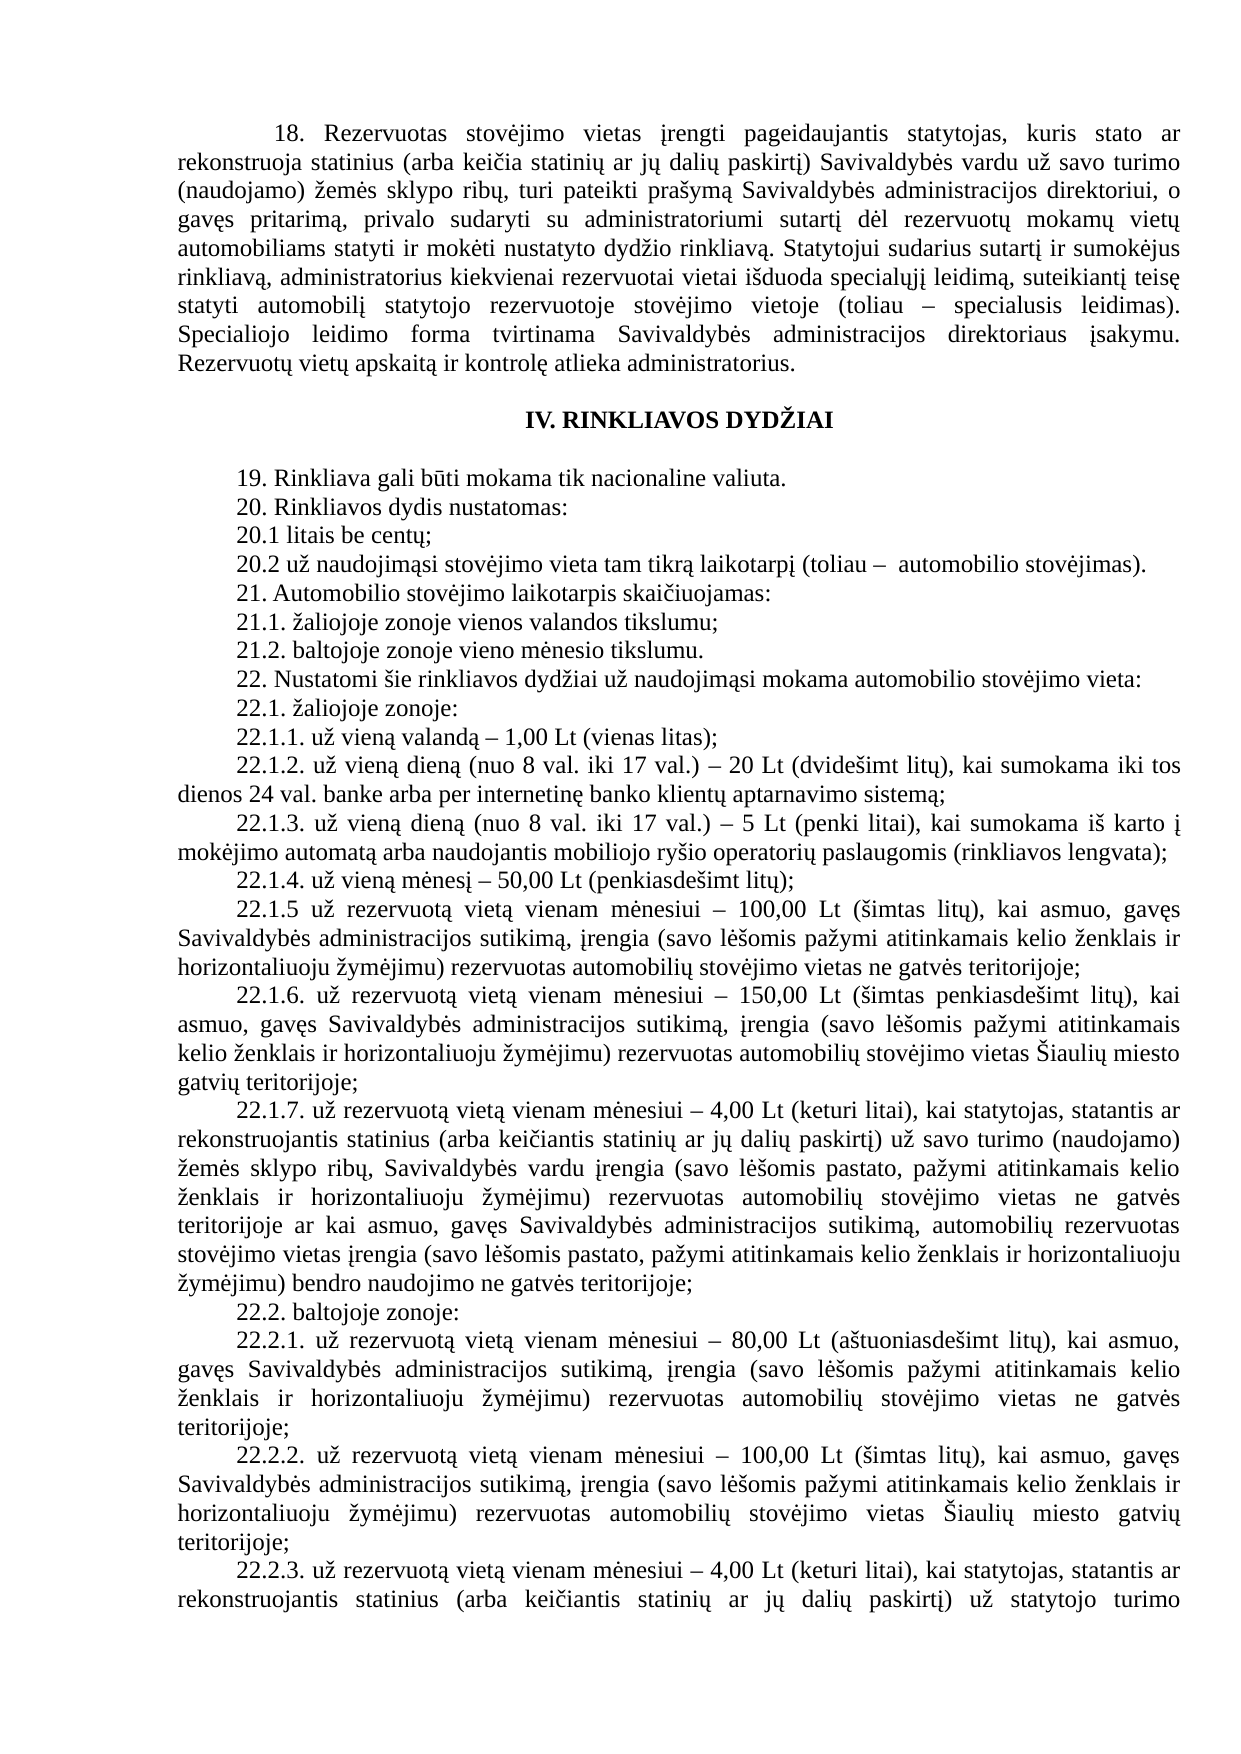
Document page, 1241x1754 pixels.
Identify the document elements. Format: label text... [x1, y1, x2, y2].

text 22.1.2. už vieną dieną (nuo 8 val. iki 17 val.) – 20 Lt (dvidešimt litų), kai sumokama iki tos dienos 24 val. banke arba per internetinę banko klientų aptarnavimo sistemą; [177, 751, 1181, 808]
text 21. Automobilio stovėjimo laikotarpis skaičiuojamas: [177, 578, 1181, 607]
text IV. RINKLIAVOS DYDŽIAI [177, 406, 1181, 434]
text 20.1 litais be centų; [177, 521, 1181, 549]
text 22.2.2. už rezervuotą vietą vienam mėnesiui – 100,00 Lt (šimtas litų), kai asmuo, gavęs Savivaldybės administracijos sutikimą, įrengia (savo lėšomis pažymi atitinkamais kelio ženklais ir horizontaliuoju žymėjimu) rezervuotas automobilių stovėjimo vietas Šiaulių miesto gatvių teritorijoje; [177, 1441, 1181, 1556]
text 22.1.3. už vieną dieną (nuo 8 val. iki 17 val.) – 5 Lt (penki litai), kai sumokama iš karto į mokėjimo automatą arba naudojantis mobiliojo ryšio operatorių paslaugomis (rinkliavos lengvata); [177, 808, 1181, 866]
text 22. Nustatomi šie rinkliavos dydžiai už naudojimąsi mokama automobilio stovėjimo vieta: [177, 664, 1181, 693]
text 18. Rezervuotas stovėjimo vietas įrengti pageidaujantis statytojas, kuris stato ar rekonstruoja statinius (arba keičia statinių ar jų dalių paskirtį) Savivaldybės vardu už savo turimo (naudojamo) žemės sklypo ribų, turi pateikti prašymą Savivaldybės administracijos direktoriui, o gavęs pritarimą, privalo sudaryti su administratoriumi sutartį dėl rezervuotų mokamų vietų automobiliams statyti ir mokėti nustatyto dydžio rinkliavą. Statytojui sudarius sutartį ir sumokėjus rinkliavą, administratorius kiekvienai rezervuotai vietai išduoda specialųjį leidimą, suteikiantį teisę statyti automobilį statytojo rezervuotoje stovėjimo vietoje (toliau – specialusis leidimas). Specialiojo leidimo forma tvirtinama Savivaldybės administracijos direktoriaus įsakymu. Rezervuotų vietų apskaitą ir kontrolę atlieka administratorius. [177, 118, 1181, 377]
text 21.1. žaliojoje zonoje vienos valandos tikslumu; [177, 607, 1181, 636]
text 22.2.3. už rezervuotą vietą vienam mėnesiui – 4,00 Lt (keturi litai), kai statytojas, statantis ar rekonstruojantis statinius (arba keičiantis statinių ar jų dalių paskirtį) už statytojo turimo [177, 1556, 1181, 1613]
text 22.2.1. už rezervuotą vietą vienam mėnesiui – 80,00 Lt (aštuoniasdešimt litų), kai asmuo, gavęs Savivaldybės administracijos sutikimą, įrengia (savo lėšomis pažymi atitinkamais kelio ženklais ir horizontaliuoju žymėjimu) rezervuotas automobilių stovėjimo vietas ne gatvės teritorijoje; [177, 1326, 1181, 1441]
text 22.1.1. už vieną valandą – 1,00 Lt (vienas litas); [177, 722, 1181, 751]
text 22.1.6. už rezervuotą vietą vienam mėnesiui – 150,00 Lt (šimtas penkiasdešimt litų), kai asmuo, gavęs Savivaldybės administracijos sutikimą, įrengia (savo lėšomis pažymi atitinkamais kelio ženklais ir horizontaliuoju žymėjimu) rezervuotas automobilių stovėjimo vietas Šiaulių miesto gatvių teritorijoje; [177, 981, 1181, 1096]
text 22.1.5 už rezervuotą vietą vienam mėnesiui – 100,00 Lt (šimtas litų), kai asmuo, gavęs Savivaldybės administracijos sutikimą, įrengia (savo lėšomis pažymi atitinkamais kelio ženklais ir horizontaliuoju žymėjimu) rezervuotas automobilių stovėjimo vietas ne gatvės teritorijoje; [177, 894, 1181, 981]
text 22.1.7. už rezervuotą vietą vienam mėnesiui – 4,00 Lt (keturi litai), kai statytojas, statantis ar rekonstruojantis statinius (arba keičiantis statinių ar jų dalių paskirtį) už savo turimo (naudojamo) žemės sklypo ribų, Savivaldybės vardu įrengia (savo lėšomis pastato, pažymi atitinkamais kelio ženklais ir horizontaliuoju žymėjimu) rezervuotas automobilių stovėjimo vietas ne gatvės teritorijoje ar kai asmuo, gavęs Savivaldybės administracijos sutikimą, automobilių rezervuotas stovėjimo vietas įrengia (savo lėšomis pastato, pažymi atitinkamais kelio ženklais ir horizontaliuoju žymėjimu) bendro naudojimo ne gatvės teritorijoje; [177, 1096, 1181, 1297]
text 19. Rinkliava gali būti mokama tik nacionaline valiuta. [177, 463, 1181, 492]
text 22.2. baltojoje zonoje: [177, 1297, 1181, 1326]
text 20.2 už naudojimąsi stovėjimo vieta tam tikrą laikotarpį (toliau – automobilio stovėjimas). [177, 549, 1181, 578]
text 22.1. žaliojoje zonoje: [177, 693, 1181, 722]
text 22.1.4. už vieną mėnesį – 50,00 Lt (penkiasdešimt litų); [177, 866, 1181, 894]
text 20. Rinkliavos dydis nustatomas: [177, 492, 1181, 521]
text 21.2. baltojoje zonoje vieno mėnesio tikslumu. [177, 636, 1181, 664]
